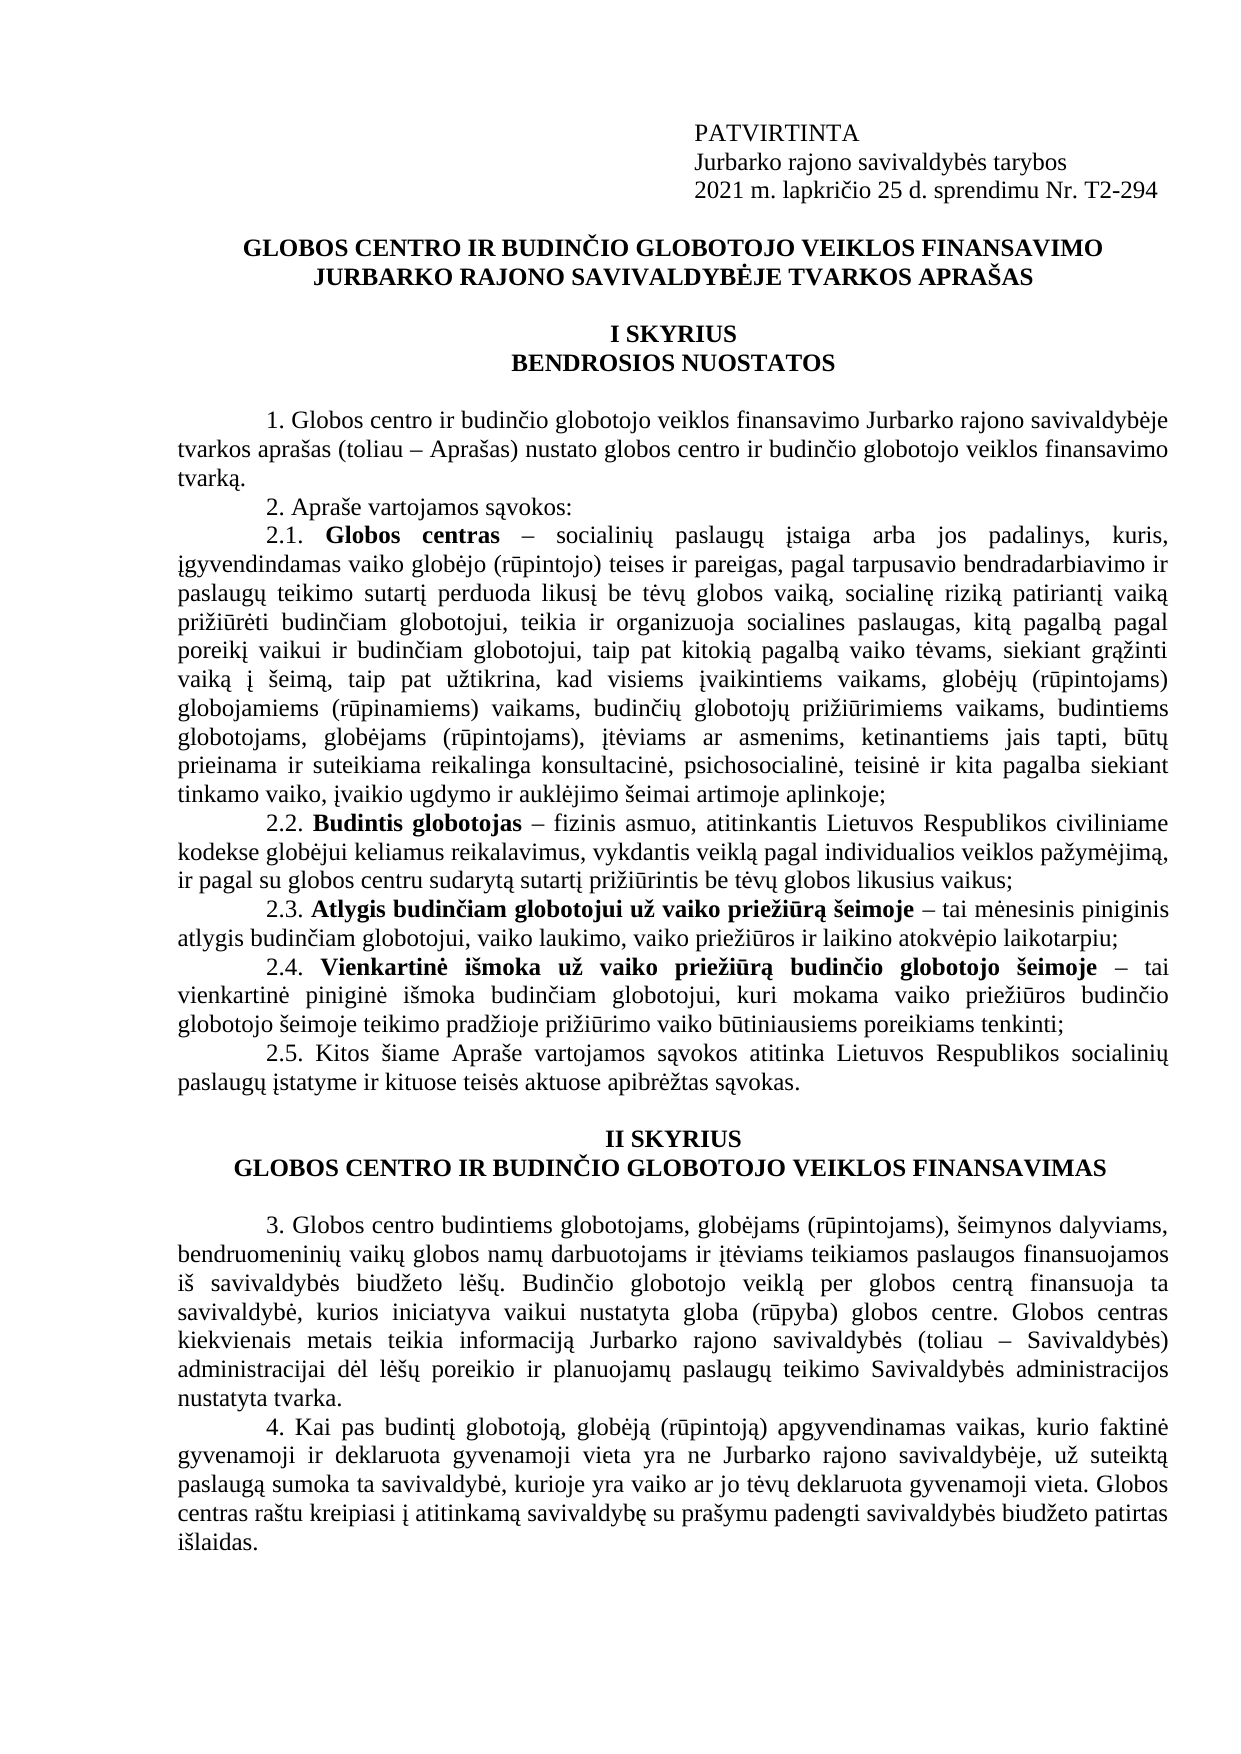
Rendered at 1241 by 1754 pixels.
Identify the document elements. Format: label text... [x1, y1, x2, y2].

text BENDROSIOS NUOSTATOS [177, 348, 1169, 377]
text I SKYRIUS [177, 319, 1169, 348]
text 4. Kai pas budintį globotoją, globėją (rūpintoją) apgyvendinamas vaikas, kurio faktinė gyvenamoji ir deklaruota gyvenamoji vieta yra ne Jurbarko rajono savivaldybėje, už suteiktą paslaugą sumoka ta savivaldybė, kurioje yra vaiko ar jo tėvų deklaruota gyvenamoji vieta. Globos centras raštu kreipiasi į atitinkamą savivaldybę su prašymu padengti savivaldybės biudžeto patirtas išlaidas. [177, 1412, 1169, 1556]
text 3. Globos centro budintiems globotojams, globėjams (rūpintojams), šeimynos dalyviams, bendruomeninių vaikų globos namų darbuotojams ir įtėviams teikiamos paslaugos finansuojamos iš savivaldybės biudžeto lėšų. Budinčio globotojo veiklą per globos centrą finansuoja ta savivaldybė, kurios iniciatyva vaikui nustatyta globa (rūpyba) globos centre. Globos centras kiekvienais metais teikia informaciją Jurbarko rajono savivaldybės (toliau – Savivaldybės) administracijai dėl lėšų poreikio ir planuojamų paslaugų teikimo Savivaldybės administracijos nustatyta tvarka. [177, 1211, 1169, 1412]
text 1. Globos centro ir budinčio globotojo veiklos finansavimo Jurbarko rajono savivaldybėje tvarkos aprašas (toliau – Aprašas) nustato globos centro ir budinčio globotojo veiklos finansavimo tvarką. [177, 406, 1169, 492]
text 2.4. Vienkartinė išmoka už vaiko priežiūrą budinčio globotojo šeimoje – tai vienkartinė piniginė išmoka budinčiam globotojui, kuri mokama vaiko priežiūros budinčio globotojo šeimoje teikimo pradžioje prižiūrimo vaiko būtiniausiems poreikiams tenkinti; [177, 952, 1169, 1038]
text 2021 m. lapkričio 25 d. sprendimu Nr. T2-294 [694, 176, 1169, 204]
text 2.3. Atlygis budinčiam globotojui už vaiko priežiūrą šeimoje – tai mėnesinis piniginis atlygis budinčiam globotojui, vaiko laukimo, vaiko priežiūros ir laikino atokvėpio laikotarpiu; [177, 894, 1169, 952]
text 2. Apraše vartojamos sąvokos: [177, 492, 1169, 521]
text II SKYRIUS [177, 1124, 1169, 1153]
text GLOBOS CENTRO IR BUDINČIO GLOBOTOJO VEIKLOS FINANSAVIMAS [177, 1153, 1169, 1182]
text GLOBOS CENTRO IR BUDINČIO GLOBOTOJO VEIKLOS FINANSAVIMO JURBARKO RAJONO SAVIVALDYBĖJE TVARKOS APRAŠAS [177, 233, 1169, 291]
text 2.5. Kitos šiame Apraše vartojamos sąvokos atitinka Lietuvos Respublikos socialinių paslaugų įstatyme ir kituose teisės aktuose apibrėžtas sąvokas. [177, 1038, 1169, 1096]
text Jurbarko rajono savivaldybės tarybos [694, 147, 1169, 176]
text 2.1. Globos centras – socialinių paslaugų įstaiga arba jos padalinys, kuris, įgyvendindamas vaiko globėjo (rūpintojo) teises ir pareigas, pagal tarpusavio bendradarbiavimo ir paslaugų teikimo sutartį perduoda likusį be tėvų globos vaiką, socialinę riziką patiriantį vaiką prižiūrėti budinčiam globotojui, teikia ir organizuoja socialines paslaugas, kitą pagalbą pagal poreikį vaikui ir budinčiam globotojui, taip pat kitokią pagalbą vaiko tėvams, siekiant grąžinti vaiką į šeimą, taip pat užtikrina, kad visiems įvaikintiems vaikams, globėjų (rūpintojams) globojamiems (rūpinamiems) vaikams, budinčių globotojų prižiūrimiems vaikams, budintiems globotojams, globėjams (rūpintojams), įtėviams ar asmenims, ketinantiems jais tapti, būtų prieinama ir suteikiama reikalinga konsultacinė, psichosocialinė, teisinė ir kita pagalba siekiant tinkamo vaiko, įvaikio ugdymo ir auklėjimo šeimai artimoje aplinkoje; [177, 521, 1169, 808]
text PATVIRTINTA [694, 118, 1169, 147]
text 2.2. Budintis globotojas – fizinis asmuo, atitinkantis Lietuvos Respublikos civiliniame kodekse globėjui keliamus reikalavimus, vykdantis veiklą pagal individualios veiklos pažymėjimą, ir pagal su globos centru sudarytą sutartį prižiūrintis be tėvų globos likusius vaikus; [177, 808, 1169, 894]
